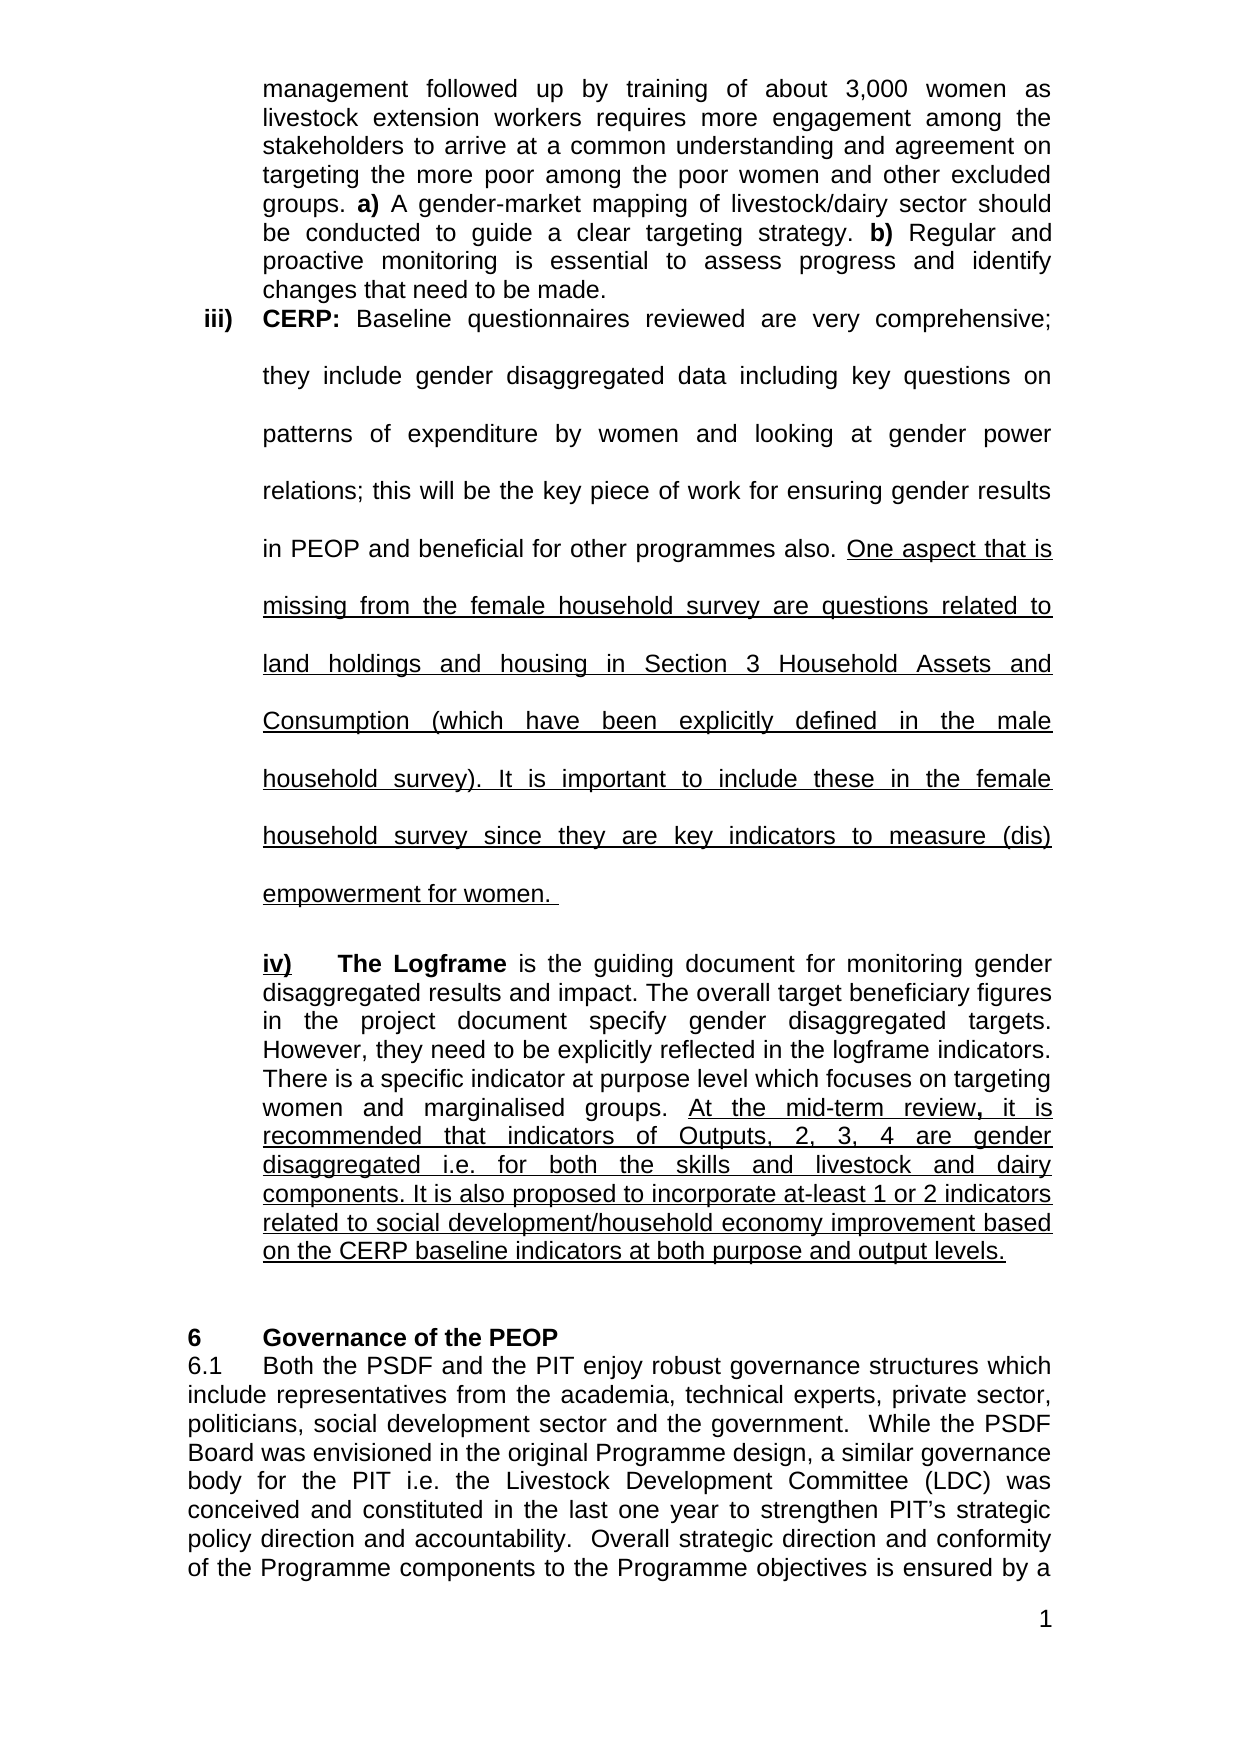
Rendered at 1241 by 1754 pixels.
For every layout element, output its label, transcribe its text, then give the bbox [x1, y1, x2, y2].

text iii) CERP: Baseline questionnaires reviewed are very comprehensive; they include gender disaggregated data including key questions on patterns of expenditure by women and looking at gender power relations; this will be the key piece of work for ensuring gender results in PEOP and beneficial for other programmes also. One aspect that is missing from the female household survey are questions related to land holdings and housing in Section 3 Household Assets and Consumption (which have been explicitly defined in the male household survey). It is important to include these in the female household survey since they are key indicators to measure (dis) empowerment for women. [203, 304, 1053, 907]
text on the CERP baseline indicators at both purpose and output levels. [262, 1234, 1053, 1265]
text 6 Governance of the PEOP [187, 1322, 1053, 1351]
text related to social development/household economy improvement based [262, 1205, 1053, 1233]
text management followed up by training of about 3,000 women as livestock extension workers requires more engagement among the stakeholders to arrive at a common understanding and agreement on targeting the more poor among the poor women and other excluded groups. a) A gender-market mapping of livestock/dairy sector should be conducted to guide a clear targeting strategy. b) Regular and proactive monitoring is essential to assess progress and identify changes that need to be made. [262, 74, 1053, 304]
text disaggregated i.e. for both the skills and livestock and dairy components. It is also proposed to incorporate at-least 1 or 2 indicators [262, 1147, 1053, 1204]
text 6.1 Both the PSDF and the PIT enjoy robust governance structures which include representatives from the academia, technical experts, private sector, politicians, social development sector and the government. While the PSDF Board was envisioned in the original Programme design, a similar governance body for the PIT i.e. the Livestock Development Committee (LDC) was conceived and constituted in the last one year to strengthen PIT’s strategic policy direction and accountability. Overall strategic direction and conformity of the Programme components to the Programme objectives is ensured by a [187, 1351, 1053, 1581]
text iv) The Logframe is the guiding document for monitoring gender disaggregated results and impact. The overall target beneficiary figures in the project document specify gender disaggregated targets. However, they need to be explicitly reflected in the logframe indicators. There is a specific indicator at purpose level which focuses on targeting women and marginalised groups. At the mid-term review, it is recommended that indicators of Outputs, 2, 3, 4 are gender [262, 949, 1053, 1146]
